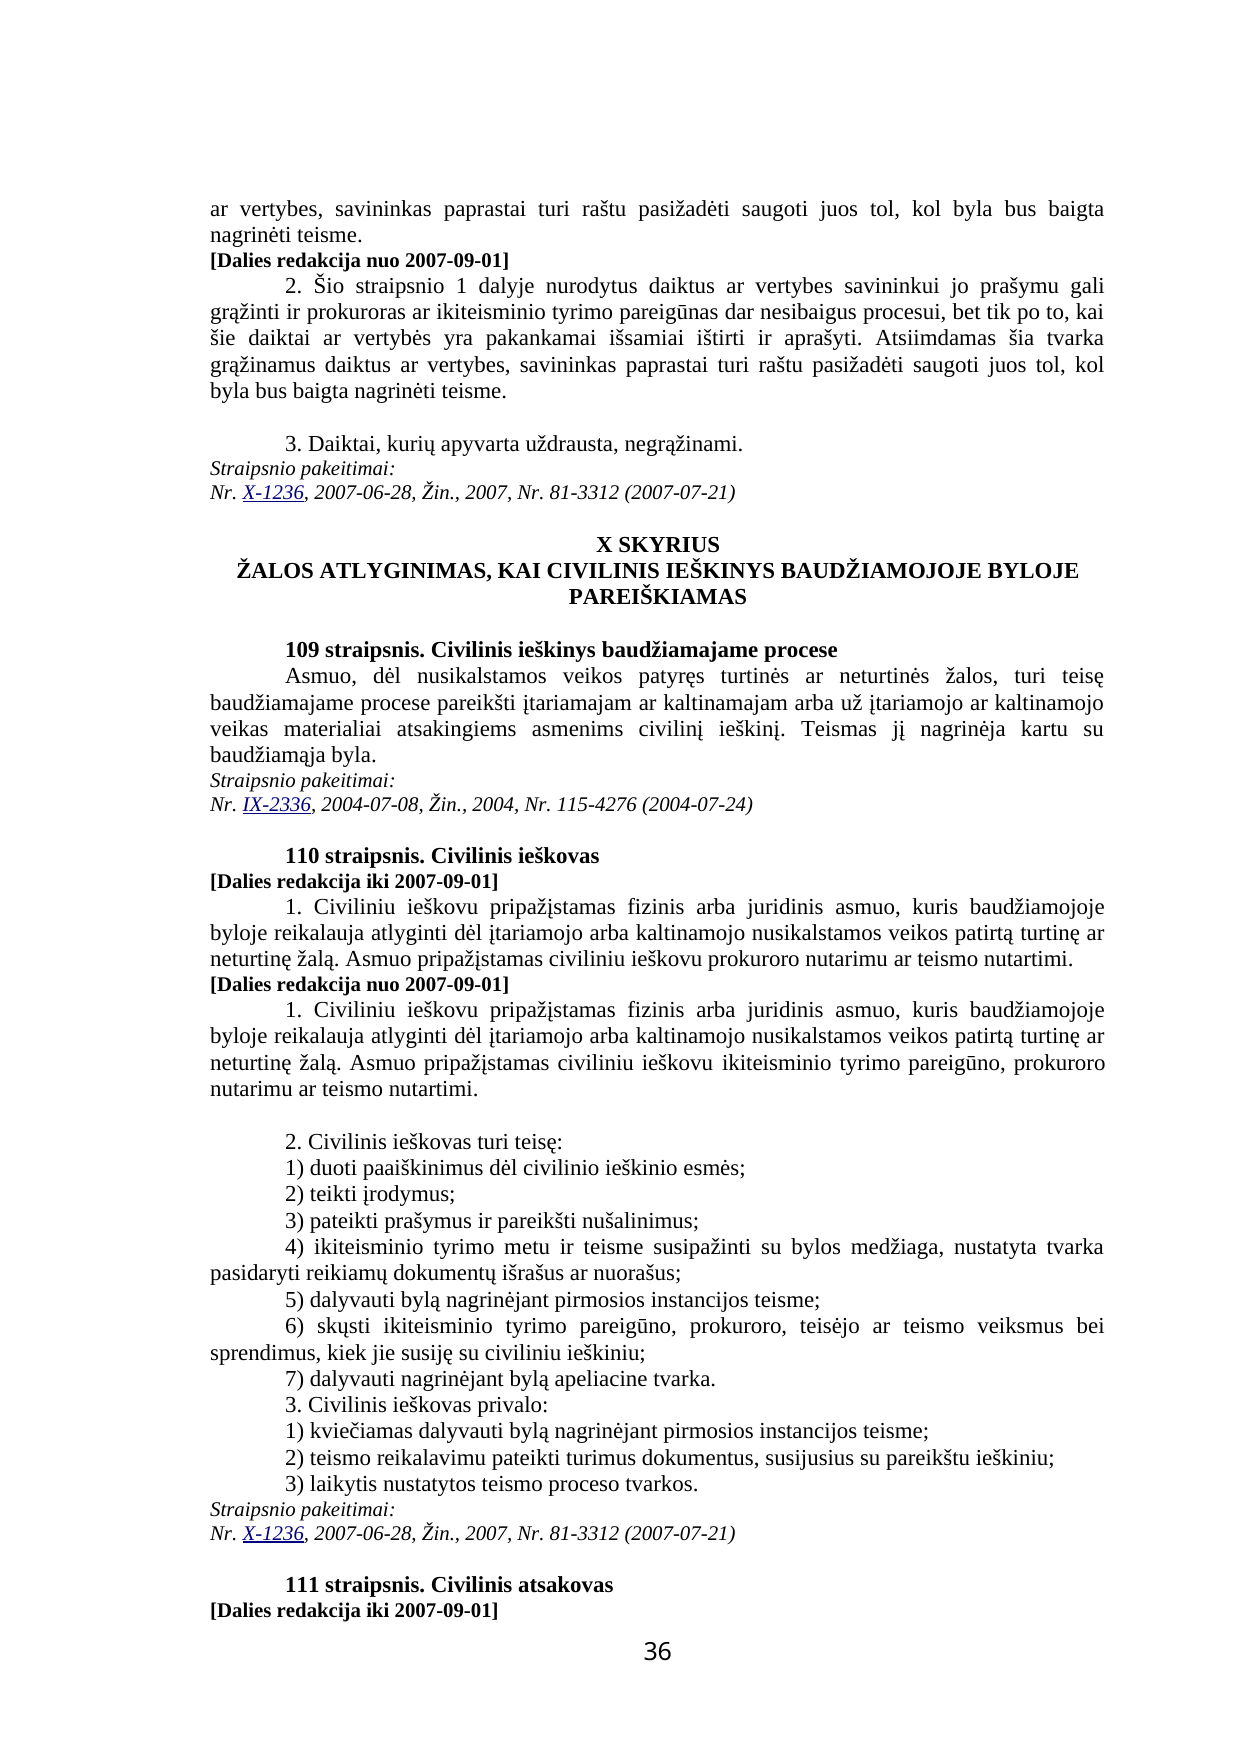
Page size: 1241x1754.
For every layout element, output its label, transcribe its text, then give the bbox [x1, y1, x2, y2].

text Asmuo, dėl nusikalstamos veikos patyręs turtinės ar neturtinės žalos, turi teisę baudžiamajame procese pareikšti įtariamajam ar kaltinamajam arba už įtariamojo ar kaltinamojo veikas materialiai atsakingiems asmenims civilinį ieškinį. Teismas jį nagrinėja kartu su baudžiamąja byla. [210, 662, 1106, 768]
text Straipsnio pakeitimai: [210, 456, 1106, 480]
text 2. Civilinis ieškovas turi teisę: [210, 1128, 1106, 1154]
subtitle X skyrius [210, 531, 1106, 557]
text 1) duoti paaiškinimus dėl civilinio ieškinio esmės; [210, 1154, 1106, 1180]
text Straipsnio pakeitimai: [210, 1497, 1106, 1521]
text Nr. X-1236, 2007-06-28, Žin., 2007, Nr. 81-3312 (2007-07-21) [210, 480, 1106, 504]
text 6) skųsti ikiteisminio tyrimo pareigūno, prokuroro, teisėjo ar teismo veiksmus bei sprendimus, kiek jie susiję su civiliniu ieškiniu; [210, 1312, 1106, 1365]
text 3) pateikti prašymus ir pareikšti nušalinimus; [210, 1207, 1106, 1233]
text 3) laikytis nustatytos teismo proceso tvarkos. [210, 1470, 1106, 1497]
text 1. Civiliniu ieškovu pripažįstamas fizinis arba juridinis asmuo, kuris baudžiamojoje byloje reikalauja atlyginti dėl įtariamojo arba kaltinamojo nusikalstamos veikos patirtą turtinę ar neturtinę žalą. Asmuo pripažįstamas civiliniu ieškovu prokuroro nutarimu ar teismo nutartimi. [210, 893, 1106, 972]
text ar vertybes, savininkas paprastai turi raštu pasižadėti saugoti juos tol, kol byla bus baigta nagrinėti teisme. [210, 195, 1106, 248]
text Nr. IX-2336, 2004-07-08, Žin., 2004, Nr. 115-4276 (2004-07-24) [210, 792, 1106, 816]
text 2) teikti įrodymus; [210, 1180, 1106, 1207]
text 4) ikiteisminio tyrimo metu ir teisme susipažinti su bylos medžiaga, nustatyta tvarka pasidaryti reikiamų dokumentų išrašus ar nuorašus; [210, 1233, 1106, 1286]
text [Dalies redakcija nuo 2007-09-01] [210, 248, 1106, 272]
text 1. Civiliniu ieškovu pripažįstamas fizinis arba juridinis asmuo, kuris baudžiamojoje byloje reikalauja atlyginti dėl įtariamojo arba kaltinamojo nusikalstamos veikos patirtą turtinę ar neturtinę žalą. Asmuo pripažįstamas civiliniu ieškovu ikiteisminio tyrimo pareigūno, prokuroro nutarimu ar teismo nutartimi. [210, 996, 1106, 1101]
text 2) teismo reikalavimu pateikti turimus dokumentus, susijusius su pareikštu ieškiniu; [210, 1444, 1106, 1470]
text Straipsnio pakeitimai: [210, 768, 1106, 792]
text [Dalies redakcija nuo 2007-09-01] [210, 972, 1106, 996]
text 111 straipsnis. Civilinis atsakovas [210, 1571, 1106, 1597]
text 3. Civilinis ieškovas privalo: [210, 1391, 1106, 1418]
text Nr. X-1236, 2007-06-28, Žin., 2007, Nr. 81-3312 (2007-07-21) [210, 1521, 1106, 1545]
text 109 straipsnis. Civilinis ieškinys baudžiamajame procese [210, 636, 1106, 662]
text Žalos atlyginimas, kai civilinis ieškinys baudžiamojoje byloje pareiškiamas [210, 557, 1106, 610]
text [Dalies redakcija iki 2007-09-01] [210, 1597, 1106, 1622]
text 7) dalyvauti nagrinėjant bylą apeliacine tvarka. [210, 1365, 1106, 1391]
text [Dalies redakcija iki 2007-09-01] [210, 869, 1106, 893]
text 2. Šio straipsnio 1 dalyje nurodytus daiktus ar vertybes savininkui jo prašymu gali grąžinti ir prokuroras ar ikiteisminio tyrimo pareigūnas dar nesibaigus procesui, bet tik po to, kai šie daiktai ar vertybės yra pakankamai išsamiai ištirti ir aprašyti. Atsiimdamas šia tvarka grąžinamus daiktus ar vertybes, savininkas paprastai turi raštu pasižadėti saugoti juos tol, kol byla bus baigta nagrinėti teisme. [210, 272, 1106, 403]
text 110 straipsnis. Civilinis ieškovas [210, 842, 1106, 869]
text 5) dalyvauti bylą nagrinėjant pirmosios instancijos teisme; [210, 1286, 1106, 1312]
text 3. Daiktai, kurių apyvarta uždrausta, negrąžinami. [210, 430, 1106, 456]
text 1) kviečiamas dalyvauti bylą nagrinėjant pirmosios instancijos teisme; [210, 1418, 1106, 1444]
